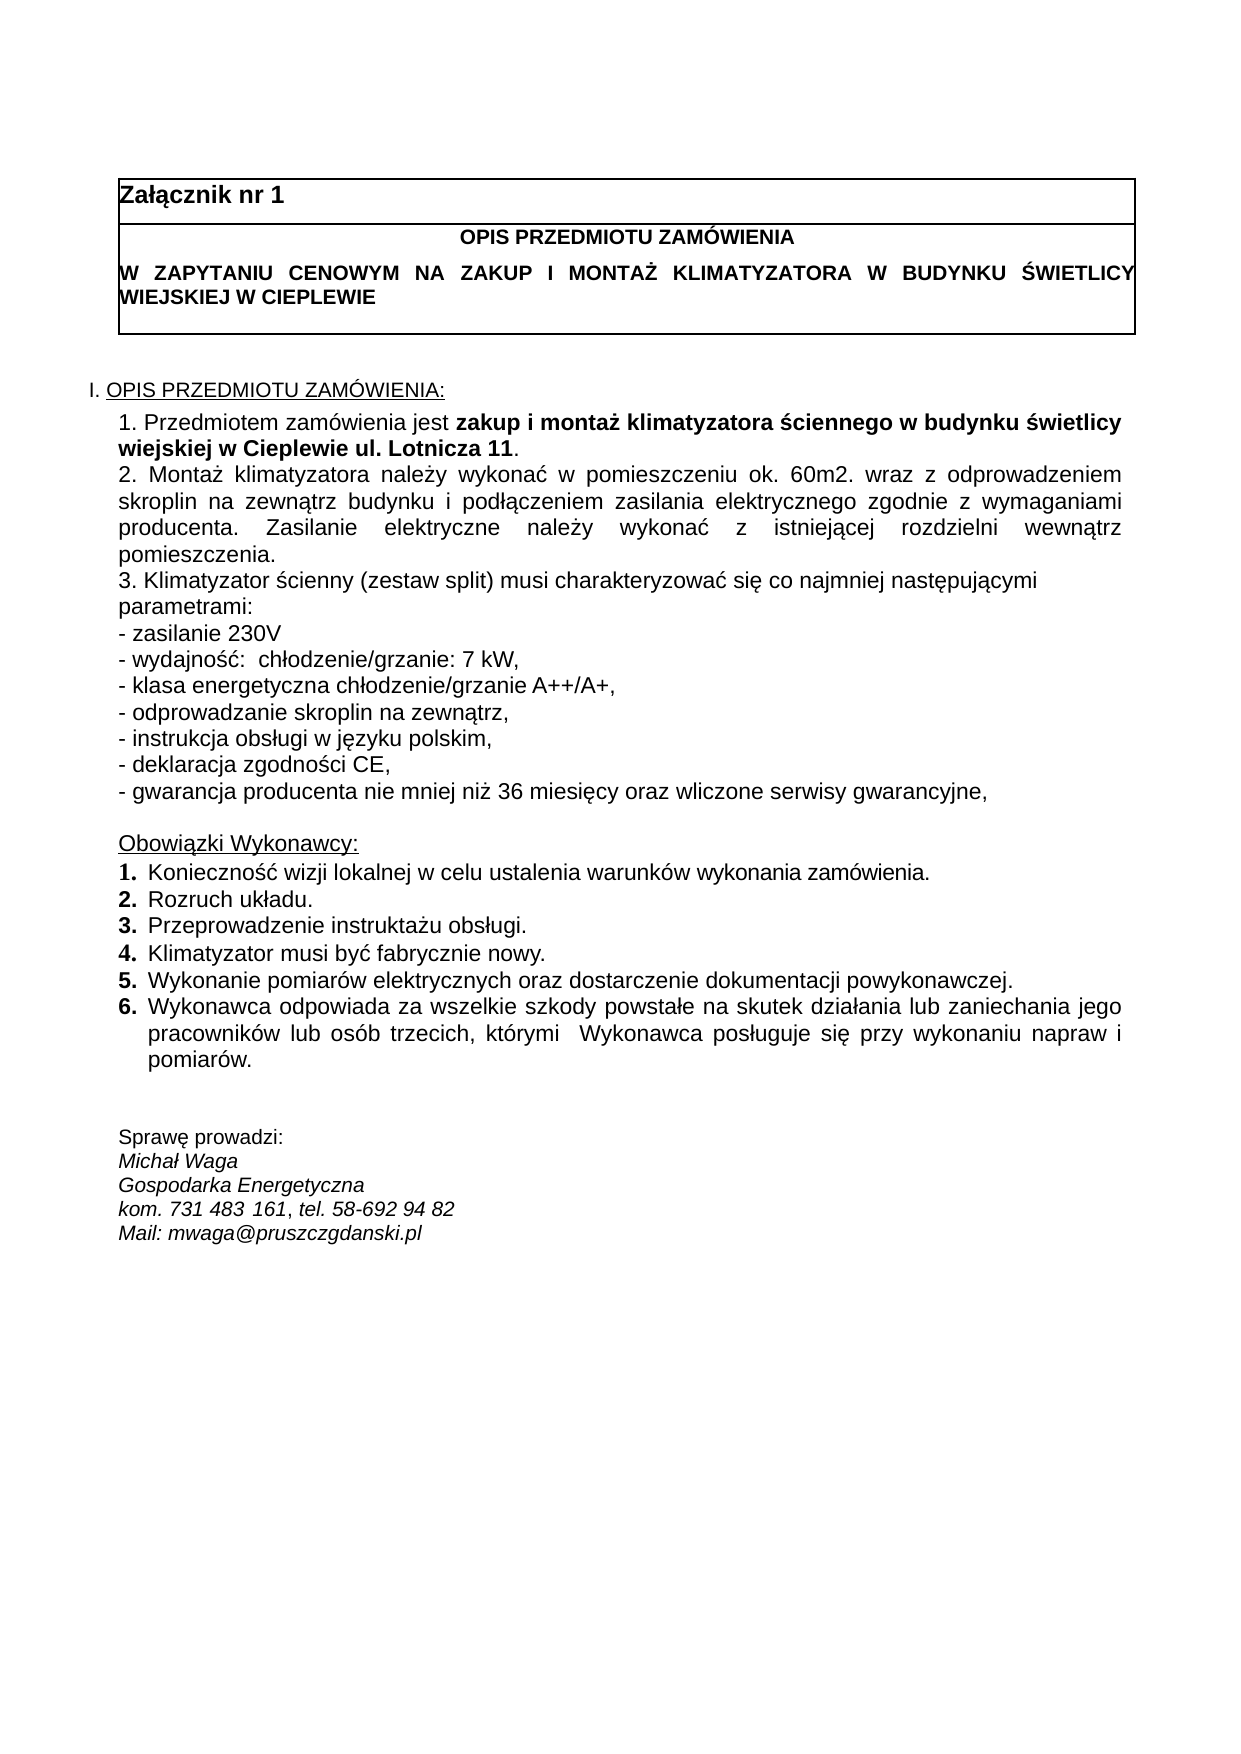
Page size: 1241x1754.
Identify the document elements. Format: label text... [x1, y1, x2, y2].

text - zasilanie 230V [118, 619, 1122, 646]
text Gospodarka Energetyczna kom. 731 483 161, tel. 58-692 94 82 [118, 1173, 1122, 1221]
table_cell OPIS PRZEDMIOTU ZAMÓWIENIA W ZAPYTANIU CENOWYM NA ZAKUP I MONTAŻ KLIMATYZATORA W BUDYNKU ŚWIETLICY WIEJSKIEJ W CIEPLEWIE [120, 225, 1134, 332]
text Obowiązki Wykonawcy: [118, 830, 1122, 857]
text - odprowadzanie skroplin na zewnątrz, [118, 699, 1122, 725]
list Przeprowadzenie instruktażu obsługi. [118, 912, 1122, 938]
text 3. Klimatyzator ścienny (zestaw split) musi charakteryzować się co najmniej następującymi parametrami: [118, 567, 1122, 619]
list Wykonanie pomiarów elektrycznych oraz dostarczenie dokumentacji powykonawczej. [118, 967, 1122, 993]
text Mail: mwaga@pruszczgdanski.pl [118, 1221, 1122, 1245]
text I. OPIS PRZEDMIOTU ZAMÓWIENIA: [88, 378, 1122, 402]
text - klasa energetyczna chłodzenie/grzanie A++/A+, [118, 672, 1122, 699]
text Sprawę prowadzi: [118, 1125, 1122, 1149]
table_header Załącznik nr 1 [120, 180, 1134, 223]
text Michał Waga [118, 1149, 1122, 1173]
list Konieczność wizji lokalnej w celu ustalenia warunków wykonania zamówienia. [118, 857, 1122, 886]
text 2. Montaż klimatyzatora należy wykonać w pomieszczeniu ok. 60m2. wraz z odprowadzeniem skroplin na zewnątrz budynku i podłączeniem zasilania elektrycznego zgodnie z wymaganiami producenta. Zasilanie elektryczne należy wykonać z istniejącej rozdzielni wewnątrz pomieszczenia. [118, 461, 1122, 567]
text 1. Przedmiotem zamówienia jest zakup i montaż klimatyzatora ściennego w budynku świetlicy wiejskiej w Cieplewie ul. Lotnicza 11. [118, 409, 1122, 461]
list Rozruch układu. [118, 886, 1122, 912]
list Klimatyzator musi być fabrycznie nowy. [118, 938, 1122, 967]
text - wydajność: chłodzenie/grzanie: 7 kW, [118, 646, 1122, 672]
list Wykonawca odpowiada za wszelkie szkody powstałe na skutek działania lub zaniechania jego pracowników lub osób trzecich, którymi Wykonawca posługuje się przy wykonaniu napraw i pomiarów. [118, 993, 1122, 1072]
text - deklaracja zgodności CE, [118, 751, 1122, 778]
text - gwarancja producenta nie mniej niż 36 miesięcy oraz wliczone serwisy gwarancyjne, [118, 778, 1122, 804]
text - instrukcja obsługi w języku polskim, [118, 725, 1122, 751]
